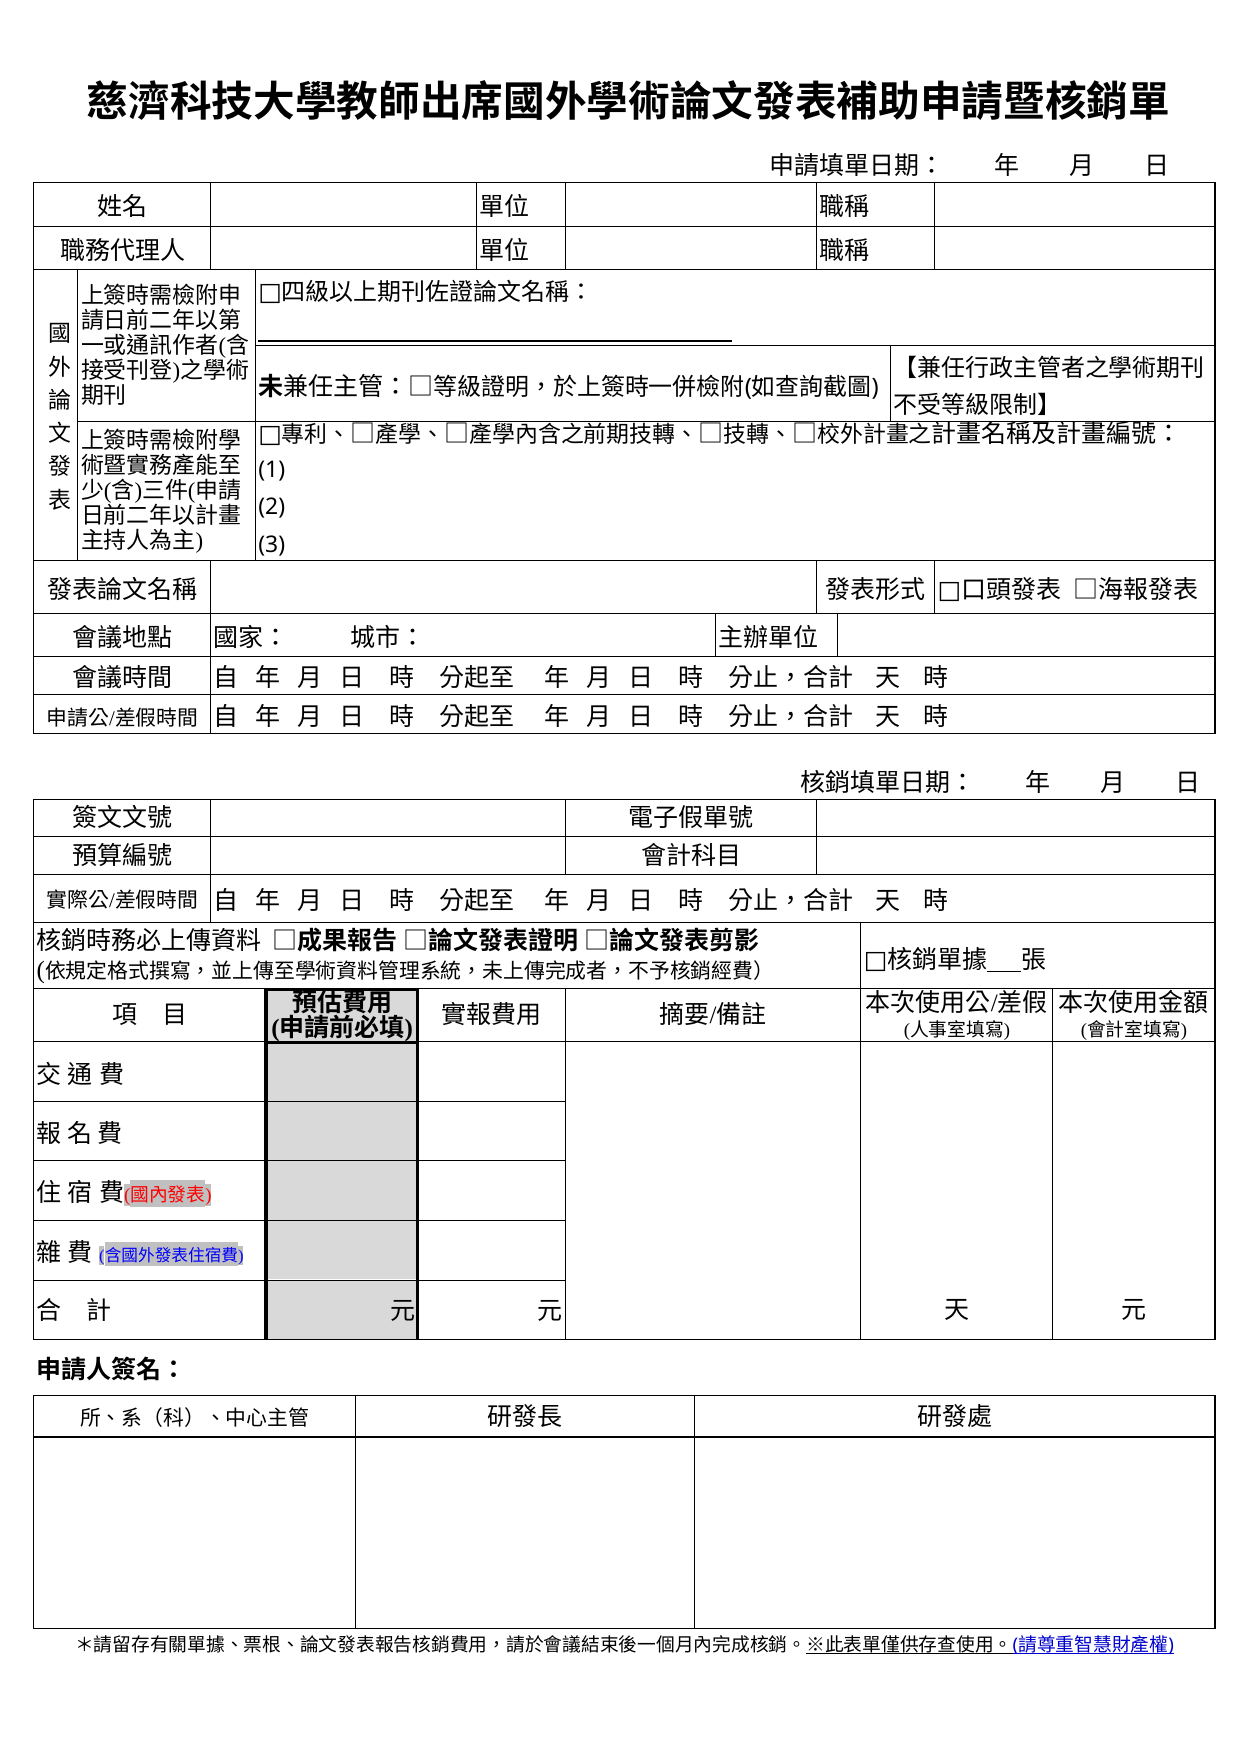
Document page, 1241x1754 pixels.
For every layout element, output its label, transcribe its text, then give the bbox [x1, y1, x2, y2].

table_cell 職務代理人 [34, 227, 210, 269]
table_cell 簽文文號 [34, 800, 210, 836]
table_cell 實際公/差假時間 [34, 875, 210, 922]
table_cell [817, 800, 1214, 836]
table_header 職稱 [817, 183, 934, 226]
table_cell 所、系（科）、中心主管 [34, 1396, 355, 1436]
table_cell 自 年 月 日 時 分起至 年 月 日 時 分止，合計 天 時 [211, 875, 1214, 922]
table_cell 主辦單位 [716, 614, 837, 656]
table_cell 核銷時務必上傳資料 □成果報告 □論文發表證明 □論文發表剪影 (依規定格式撰寫，並上傳至學術資料管理系統，未上傳完成者，不予核銷經費） [34, 923, 860, 988]
text 申請填單日期： 年 月 日 [75, 146, 1169, 182]
table_cell □專利、□產學、□產學內含之前期技轉、□技轉、□校外計畫之計畫名稱及計畫編號： (1) (2) (3) [256, 422, 1214, 560]
table_cell [211, 561, 816, 613]
table_cell [566, 1042, 860, 1339]
table_cell 自 年 月 日 時 分起至 年 月 日 時 分止，合計 天 時 [211, 657, 1214, 694]
table_header 單位 [477, 183, 565, 226]
table_cell [211, 837, 565, 874]
table_cell 報 名 費 [34, 1102, 264, 1160]
table_cell 元 [1053, 1042, 1214, 1339]
table_cell 合計 [34, 1281, 264, 1339]
table_cell [211, 227, 476, 269]
table_cell 申請公/差假時間 [34, 695, 210, 733]
table_cell 天 [861, 1042, 1052, 1339]
table_cell 本次使用金額(會計室填寫) [1053, 989, 1214, 1041]
table_cell 申請人簽名： [34, 1340, 1215, 1395]
table_cell 項目 [34, 989, 264, 1041]
table_cell [419, 1042, 565, 1101]
table_cell [935, 227, 1214, 269]
table_cell 發表論文名稱 [34, 561, 210, 613]
table_cell 上簽時需檢附學術暨實務產能至少(含)三件(申請日前二年以計畫主持人為主) [78, 422, 255, 560]
text 慈濟科技大學教師出席國外學術論文發表補助申請暨核銷單 [75, 75, 1181, 127]
table_cell [268, 1102, 416, 1160]
table_cell □口頭發表 □海報發表 [935, 561, 1214, 613]
table_cell [419, 1102, 565, 1160]
table_cell 交通費 [34, 1042, 264, 1101]
table_cell [817, 837, 1214, 874]
table_header [935, 183, 1214, 226]
table_cell 職稱 [817, 227, 934, 269]
table_cell 核銷填單日期： 年 月 日 [211, 734, 1215, 799]
table_cell 實報費用 [419, 989, 565, 1041]
table_cell 國家： 城市： [211, 614, 715, 656]
table_cell □四級以上期刊佐證論文名稱： [256, 270, 1214, 345]
table_cell 預估費用 (申請前必填) [268, 991, 416, 1041]
table_cell 未兼任主管：□等級證明，於上簽時一併檢附(如查詢截圖) [256, 346, 890, 421]
table_cell [419, 1161, 565, 1220]
table_cell [838, 614, 1214, 656]
table_cell [34, 734, 211, 799]
table_cell 本次使用公/差假(人事室填寫) [861, 989, 1052, 1041]
table_cell 自 年 月 日 時 分起至 年 月 日 時 分止，合計 天 時 [211, 695, 1214, 733]
table_cell 預算編號 [34, 837, 210, 874]
table_cell 住宿費(國內發表) [34, 1161, 264, 1220]
table_header 姓名 [34, 183, 210, 226]
table_cell 會議時間 [34, 657, 210, 694]
table_cell [34, 1438, 355, 1628]
table_cell [211, 800, 565, 836]
table_cell 會計科目 [566, 837, 816, 874]
table_header [211, 183, 476, 226]
table_cell [268, 1221, 416, 1279]
table_cell 研發長 [356, 1396, 694, 1436]
table_cell 雜費(含國外發表住宿費) [34, 1221, 264, 1279]
table_cell 電子假單號 [566, 800, 816, 836]
table_cell □核銷單據 張 [861, 923, 1214, 988]
table_cell [268, 1044, 416, 1101]
table_header [566, 183, 816, 226]
table_cell [566, 227, 816, 269]
table_cell [268, 1161, 416, 1220]
table_cell 發表形式 [817, 561, 934, 613]
table_cell 元 [268, 1281, 416, 1339]
table_cell 【兼任行政主管者之學術期刊不受等級限制】 [891, 346, 1214, 421]
table_cell 會議地點 [34, 614, 210, 656]
table_cell [356, 1438, 694, 1628]
table_cell 元 [419, 1281, 565, 1339]
table_cell 國外論文發表 [34, 270, 77, 560]
table_cell 單位 [477, 227, 565, 269]
table_cell [419, 1221, 565, 1279]
table_cell 研發處 [695, 1396, 1214, 1436]
table_cell 上簽時需檢附申請日前二年以第一或通訊作者(含接受刊登)之學術期刊 [78, 270, 255, 421]
table_cell 摘要/備註 [566, 989, 860, 1041]
table_cell [695, 1438, 1214, 1628]
text ＊請留存有關單據、票根、論文發表報告核銷費用，請於會議結束後一個月內完成核銷。※此表單僅供存查使用。(請尊重智慧財產權) [75, 1629, 1181, 1657]
